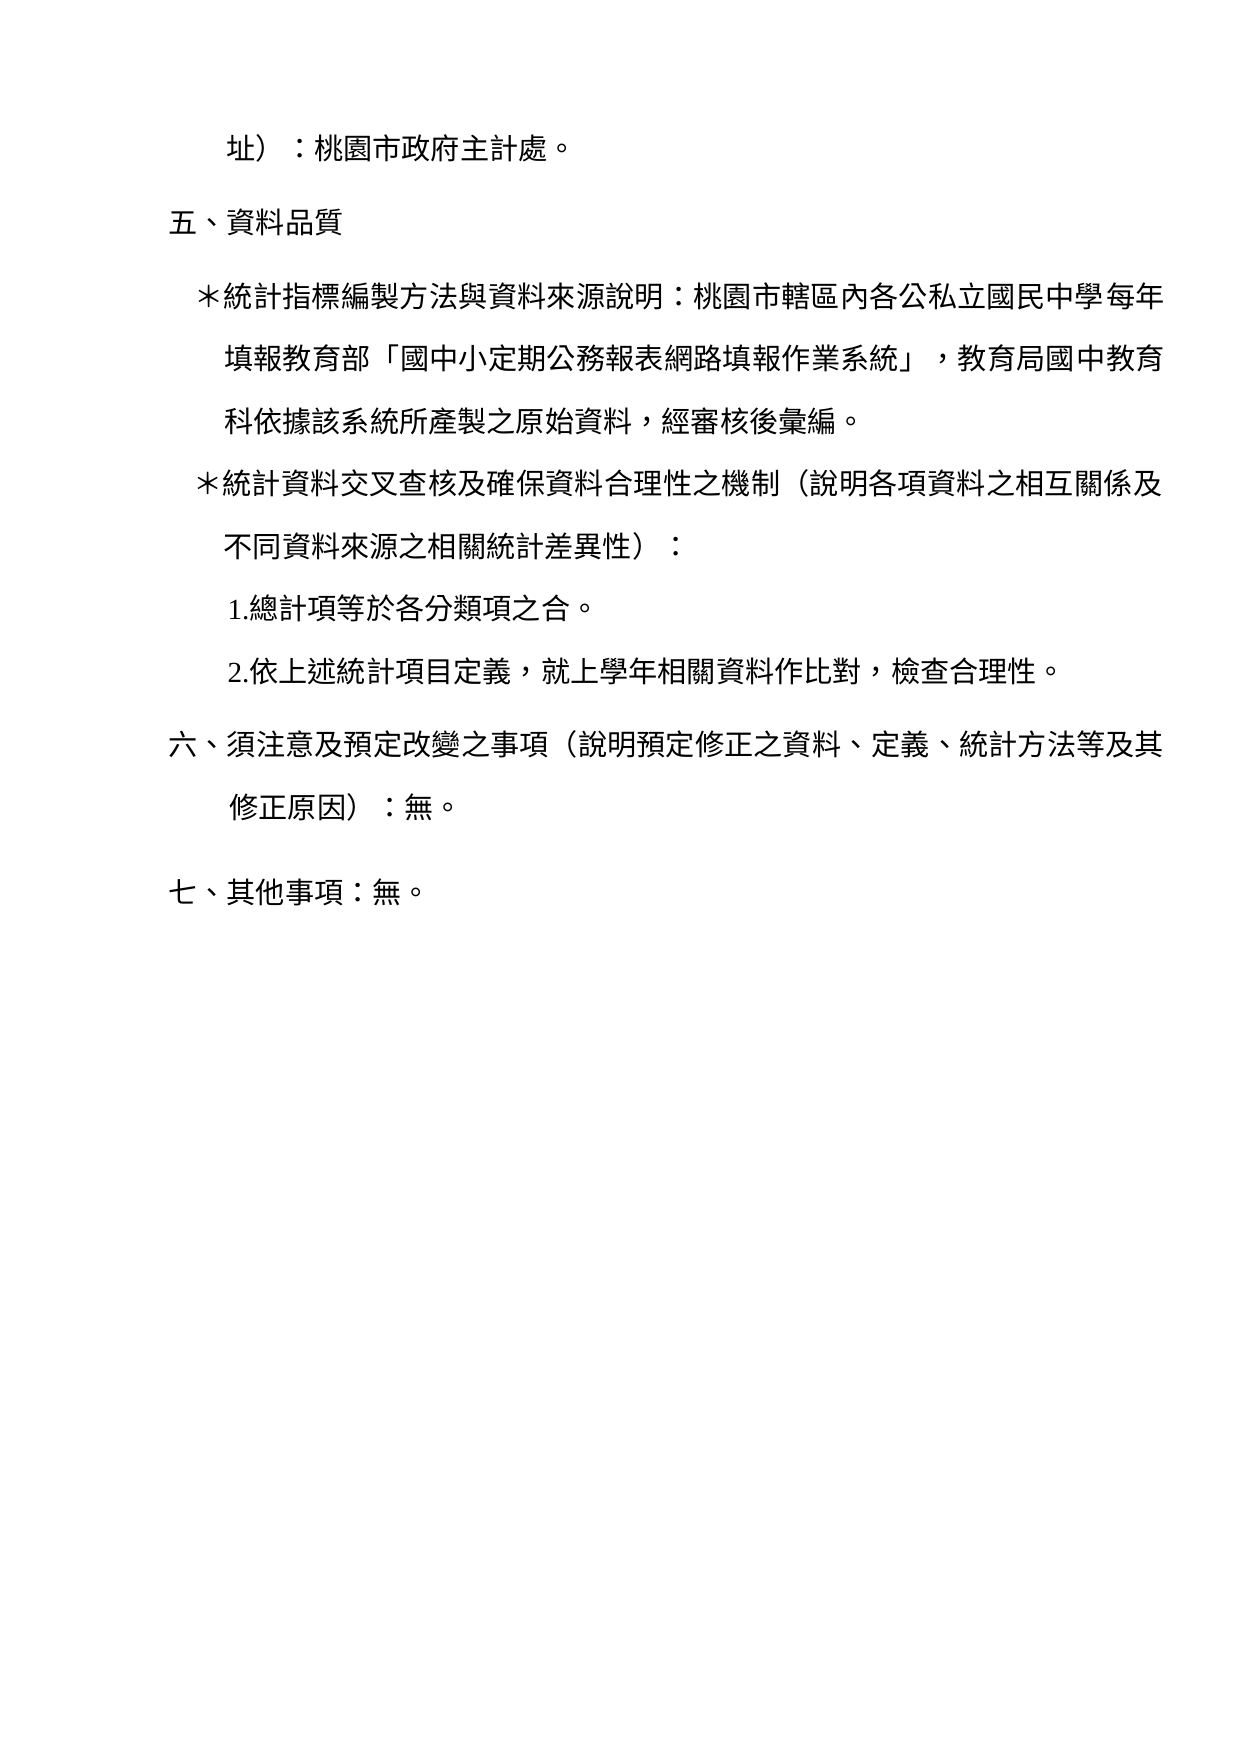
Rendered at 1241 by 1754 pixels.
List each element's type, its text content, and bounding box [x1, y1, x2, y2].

table_header 址）：桃園市政府主計處。 五、資料品質 ＊統計指標編製方法與資料來源說明：桃園市轄區內各公私立國民中學每年填報教育部「國中小定期公務報表網路填報作業系統」，教育局國中教育科依據該系統所產製之原始資料，經審核後彙編。 ＊統計資料交叉查核及確保資料合理性之機制（說明各項資料之相互關係及不同資料來源之相關統計差異性）： 1.總計項等於各分類項之合。 2.依上述統計項目定義，就上學年相關資料作比對，檢查合理性。 六、須注意及預定改變之事項（說明預定修正之資料、定義、統計方法等及其修正原因）：無。 七、其他事項：無。 [157, 105, 1193, 1010]
